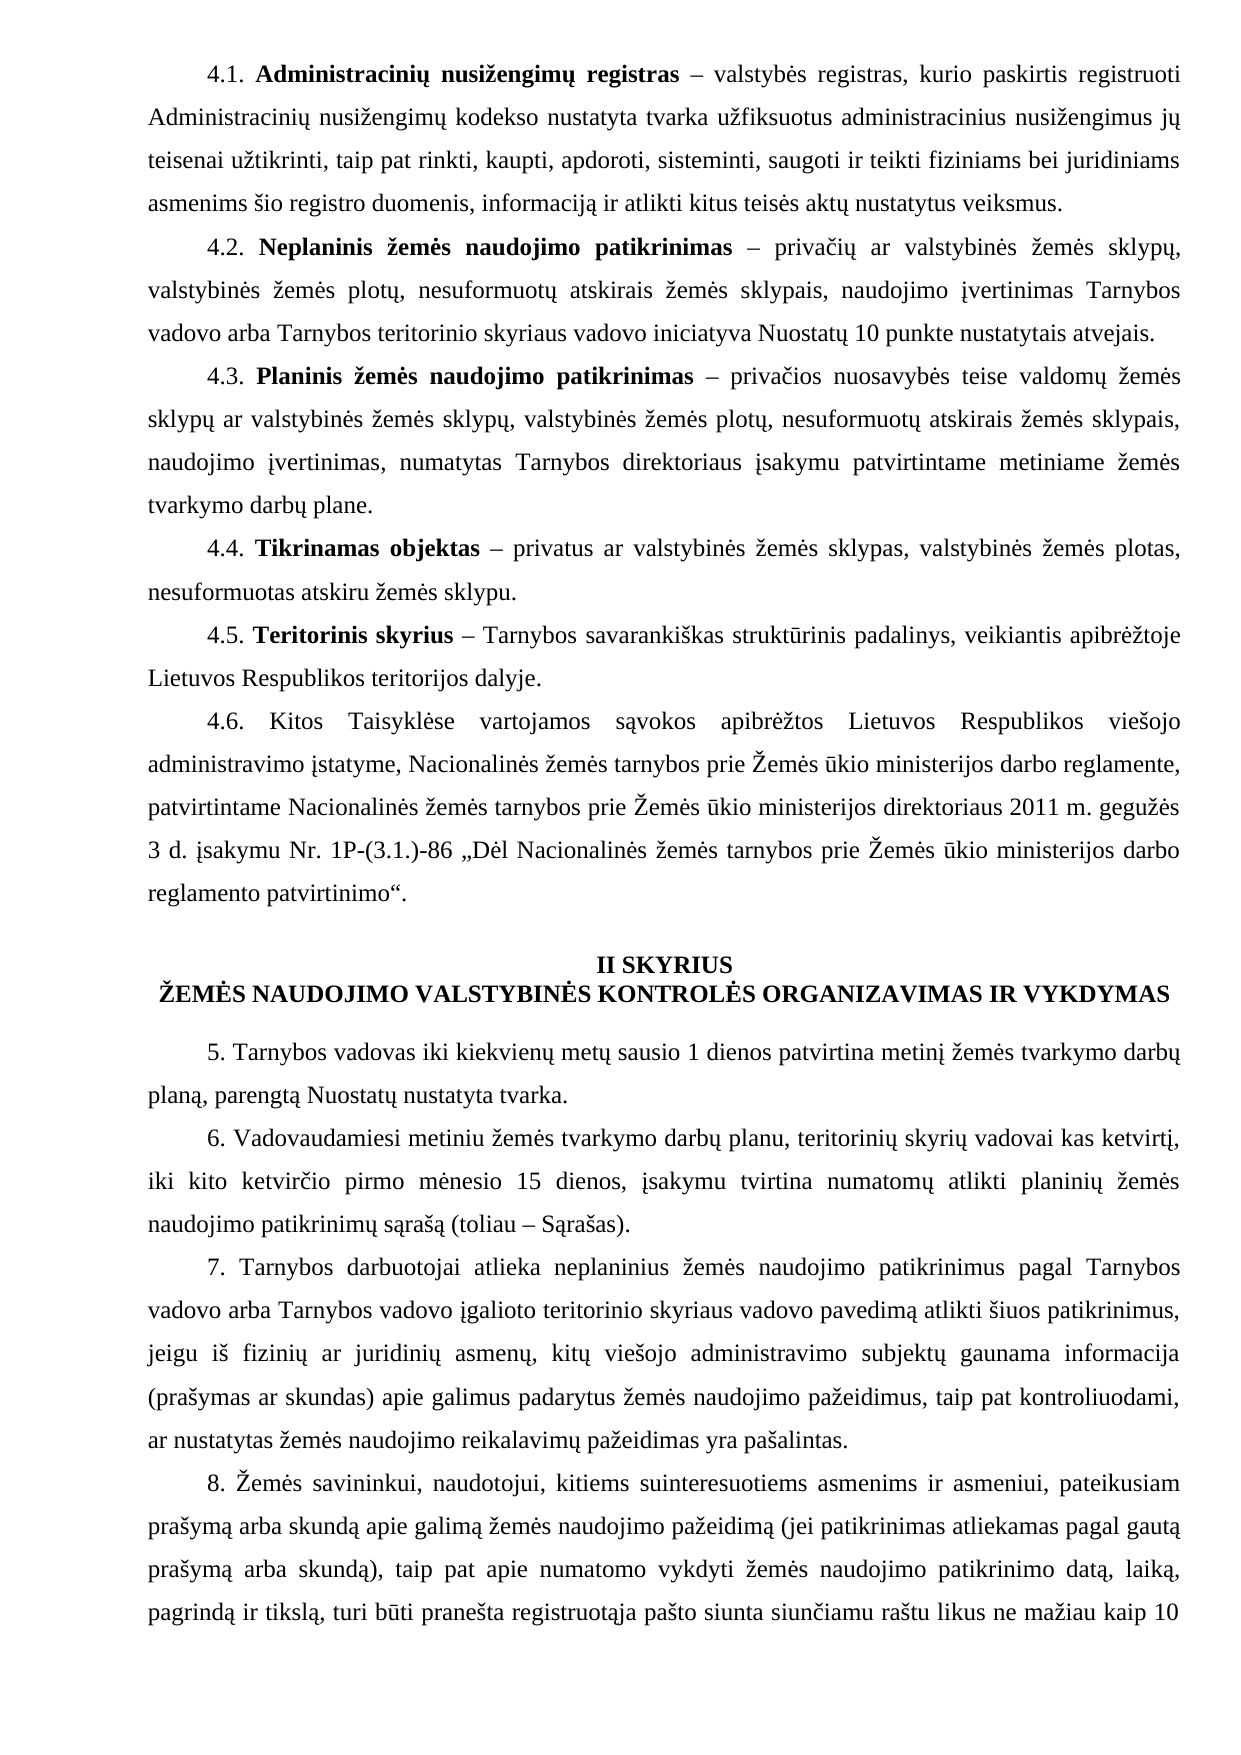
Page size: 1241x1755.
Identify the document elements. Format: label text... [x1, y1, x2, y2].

text 8. Žemės savininkui, naudotojui, kitiems suinteresuotiems asmenims ir asmeniui, pateikusiam prašymą arba skundą apie galimą žemės naudojimo pažeidimą (jei patikrinimas atliekamas pagal gautą prašymą arba skundą), taip pat apie numatomo vykdyti žemės naudojimo patikrinimo datą, laiką, pagrindą ir tikslą, turi būti pranešta registruotąja pašto siunta siunčiamu raštu likus ne mažiau kaip 10 [148, 1468, 1181, 1626]
text 7. Tarnybos darbuotojai atlieka neplaninius žemės naudojimo patikrinimus pagal Tarnybos vadovo arba Tarnybos vadovo įgalioto teritorinio skyriaus vadovo pavedimą atlikti šiuos patikrinimus, jeigu iš fizinių ar juridinių asmenų, kitų viešojo administravimo subjektų gaunama informacija (prašymas ar skundas) apie galimus padarytus žemės naudojimo pažeidimus, taip pat kontroliuodami, ar nustatytas žemės naudojimo reikalavimų pažeidimas yra pašalintas. [148, 1252, 1181, 1453]
text II SKYRIUS [148, 950, 1181, 979]
text 6. Vadovaudamiesi metiniu žemės tvarkymo darbų planu, teritorinių skyrių vadovai kas ketvirtį, iki kito ketvirčio pirmo mėnesio 15 dienos, įsakymu tvirtina numatomų atlikti planinių žemės naudojimo patikrinimų sąrašą (toliau – Sąrašas). [148, 1123, 1181, 1238]
text 4.3. Planinis žemės naudojimo patikrinimas – privačios nuosavybės teise valdomų žemės sklypų ar valstybinės žemės sklypų, valstybinės žemės plotų, nesuformuotų atskirais žemės sklypais, naudojimo įvertinimas, numatytas Tarnybos direktoriaus įsakymu patvirtintame metiniame žemės tvarkymo darbų plane. [148, 361, 1181, 519]
text 4.4. Tikrinamas objektas – privatus ar valstybinės žemės sklypas, valstybinės žemės plotas, nesuformuotas atskiru žemės sklypu. [148, 533, 1181, 605]
text 4.6. Kitos Taisyklėse vartojamos sąvokos apibrėžtos Lietuvos Respublikos viešojo administravimo įstatyme, Nacionalinės žemės tarnybos prie Žemės ūkio ministerijos darbo reglamente, patvirtintame Nacionalinės žemės tarnybos prie Žemės ūkio ministerijos direktoriaus 2011 m. gegužės 3 d. įsakymu Nr. 1P-(3.1.)-86 „Dėl Nacionalinės žemės tarnybos prie Žemės ūkio ministerijos darbo reglamento patvirtinimo“. [148, 706, 1181, 907]
text ŽemėS naudojimo VALSTYBINĖS KONTROLĖS ORGANIZAVIMAS IR VYKDYMAS [148, 979, 1181, 1008]
text 4.2. Neplaninis žemės naudojimo patikrinimas – privačių ar valstybinės žemės sklypų, valstybinės žemės plotų, nesuformuotų atskirais žemės sklypais, naudojimo įvertinimas Tarnybos vadovo arba Tarnybos teritorinio skyriaus vadovo iniciatyva Nuostatų 10 punkte nustatytais atvejais. [148, 232, 1181, 347]
text 4.5. Teritorinis skyrius – Tarnybos savarankiškas struktūrinis padalinys, veikiantis apibrėžtoje Lietuvos Respublikos teritorijos dalyje. [148, 620, 1181, 692]
text 4.1. Administracinių nusižengimų registras – valstybės registras, kurio paskirtis registruoti Administracinių nusižengimų kodekso nustatyta tvarka užfiksuotus administracinius nusižengimus jų teisenai užtikrinti, taip pat rinkti, kaupti, apdoroti, sisteminti, saugoti ir teikti fiziniams bei juridiniams asmenims šio registro duomenis, informaciją ir atlikti kitus teisės aktų nustatytus veiksmus. [148, 59, 1181, 217]
text 5. Tarnybos vadovas iki kiekvienų metų sausio 1 dienos patvirtina metinį žemės tvarkymo darbų planą, parengtą Nuostatų nustatyta tvarka. [148, 1037, 1181, 1108]
